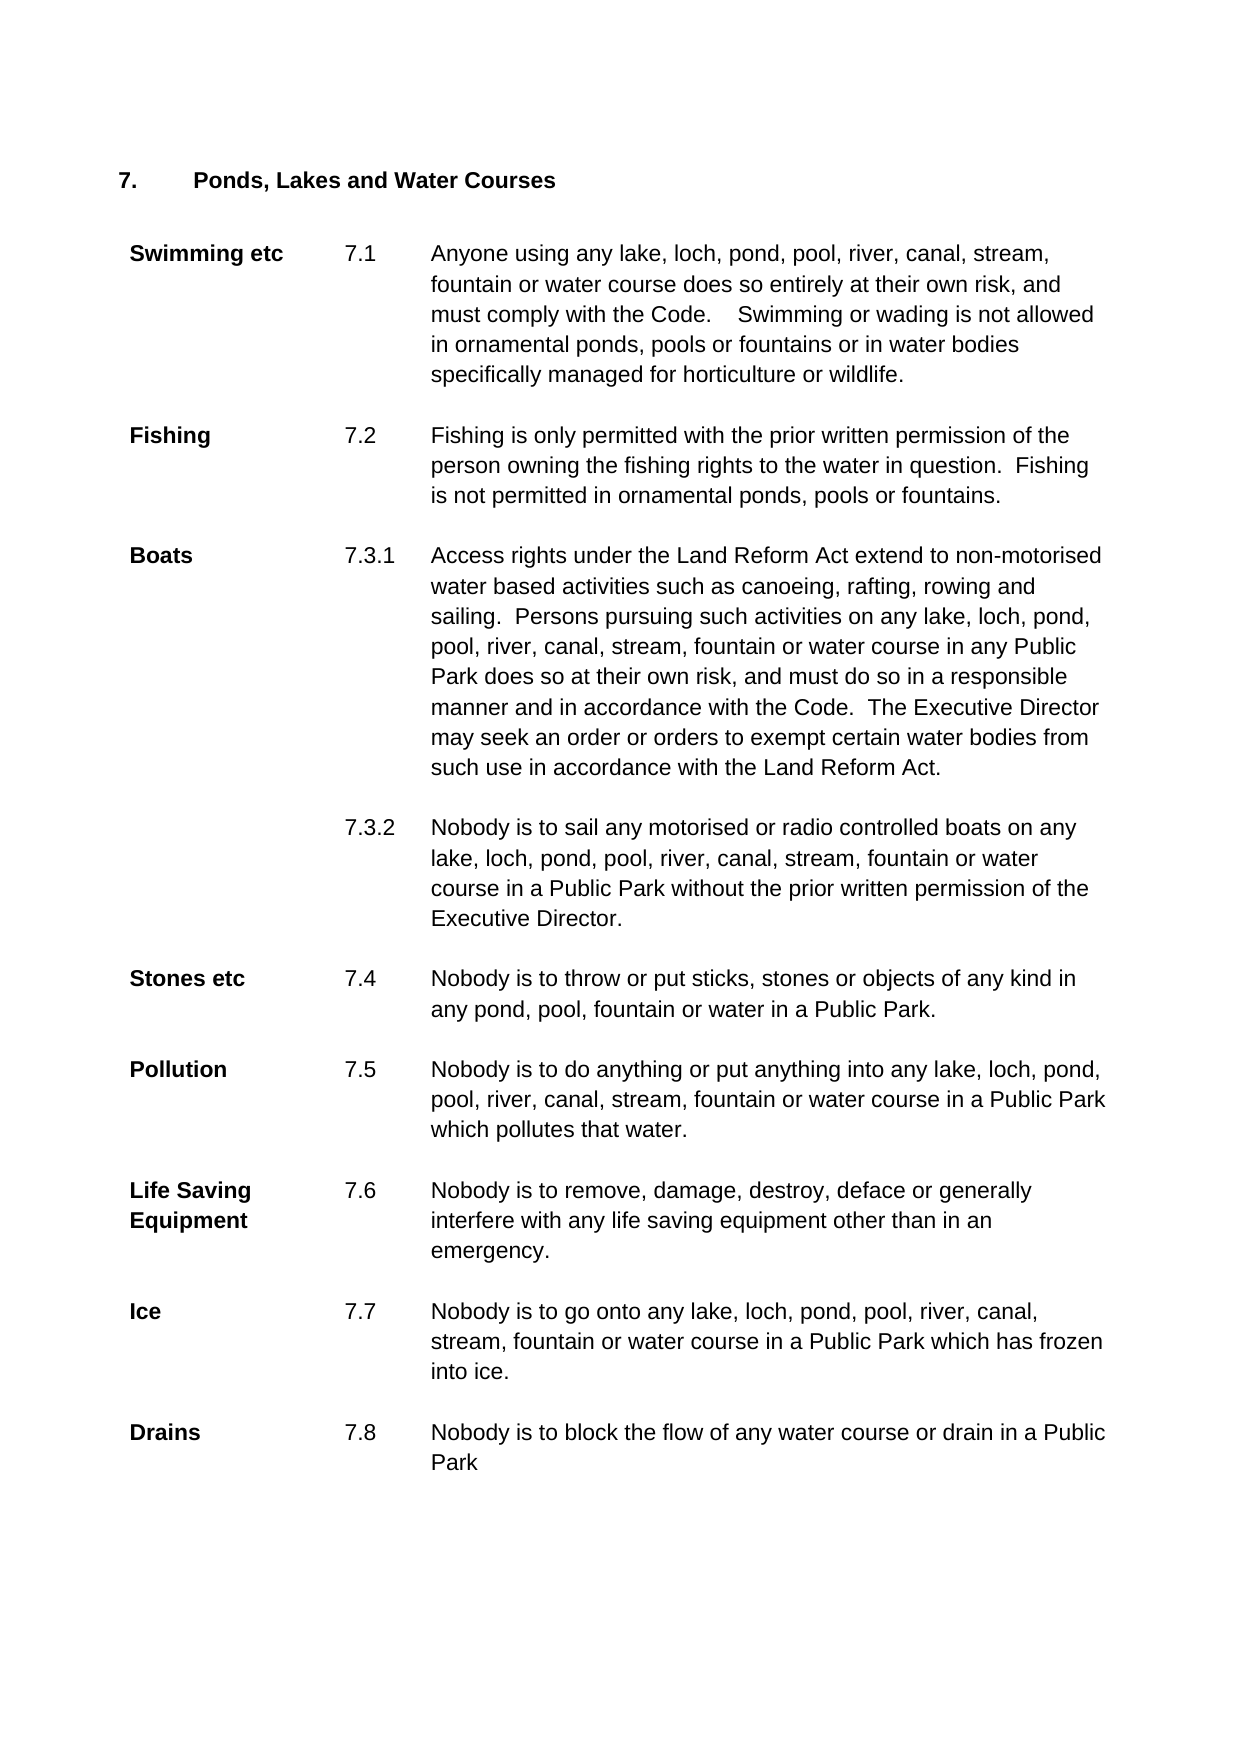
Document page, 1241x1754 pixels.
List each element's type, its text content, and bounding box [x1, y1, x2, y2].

table_cell Fishing [118, 422, 333, 542]
table_cell Access rights under the Land Reform Act extend to non-motorised water based activities such as canoeing, rafting, rowing and sailing. Persons pursuing such activities on any lake, loch, pond, pool, river, canal, stream, fountain or water course in any Public Park does so at their own risk, and must do so in a responsible manner and in accordance with the Code. The Executive Director may seek an order or orders to exempt certain water bodies from such use in accordance with the Land Reform Act. [419, 543, 1122, 814]
table_cell Drains [118, 1419, 333, 1509]
table_header 7.1 [333, 240, 419, 422]
table_cell Nobody is to do anything or put anything into any lake, loch, pond, pool, river, canal, stream, fountain or water course in a Public Park which pollutes that water. [419, 1056, 1122, 1177]
table_cell Boats [118, 543, 333, 814]
table_cell 7.4 [333, 965, 419, 1056]
table_cell Life Saving Equipment [118, 1177, 333, 1298]
table_cell Nobody is to block the flow of any water course or drain in a Public Park [419, 1419, 1122, 1509]
subtitle 7. Ponds, Lakes and Water Courses [118, 167, 1122, 193]
table_cell Nobody is to remove, damage, destroy, deface or generally interfere with any life saving equipment other than in an emergency. [419, 1177, 1122, 1298]
table_cell 7.6 [333, 1177, 419, 1298]
table_cell 7.8 [333, 1419, 419, 1509]
table_cell Nobody is to sail any motorised or radio controlled boats on any lake, loch, pond, pool, river, canal, stream, fountain or water course in a Public Park without the prior written permission of the Executive Director. [419, 814, 1122, 965]
table_cell 7.5 [333, 1056, 419, 1177]
table_cell 7.3.1 [333, 543, 419, 814]
table_cell Fishing is only permitted with the prior written permission of the person owning the fishing rights to the water in question. Fishing is not permitted in ornamental ponds, pools or fountains. [419, 422, 1122, 542]
table_cell Nobody is to go onto any lake, loch, pond, pool, river, canal, stream, fountain or water course in a Public Park which has frozen into ice. [419, 1298, 1122, 1418]
table_cell Pollution [118, 1056, 333, 1177]
table_header Swimming etc [118, 240, 333, 422]
table_cell Nobody is to throw or put sticks, stones or objects of any kind in any pond, pool, fountain or water in a Public Park. [419, 965, 1122, 1056]
table_header Anyone using any lake, loch, pond, pool, river, canal, stream, fountain or water course does so entirely at their own risk, and must comply with the Code. Swimming or wading is not allowed in ornamental ponds, pools or fountains or in water bodies specifically managed for horticulture or wildlife. [419, 240, 1122, 422]
table_cell 7.3.2 [333, 814, 419, 965]
table_cell [118, 814, 333, 965]
table_cell Stones etc [118, 965, 333, 1056]
table_cell Ice [118, 1298, 333, 1418]
table_cell 7.7 [333, 1298, 419, 1418]
table_cell 7.2 [333, 422, 419, 542]
